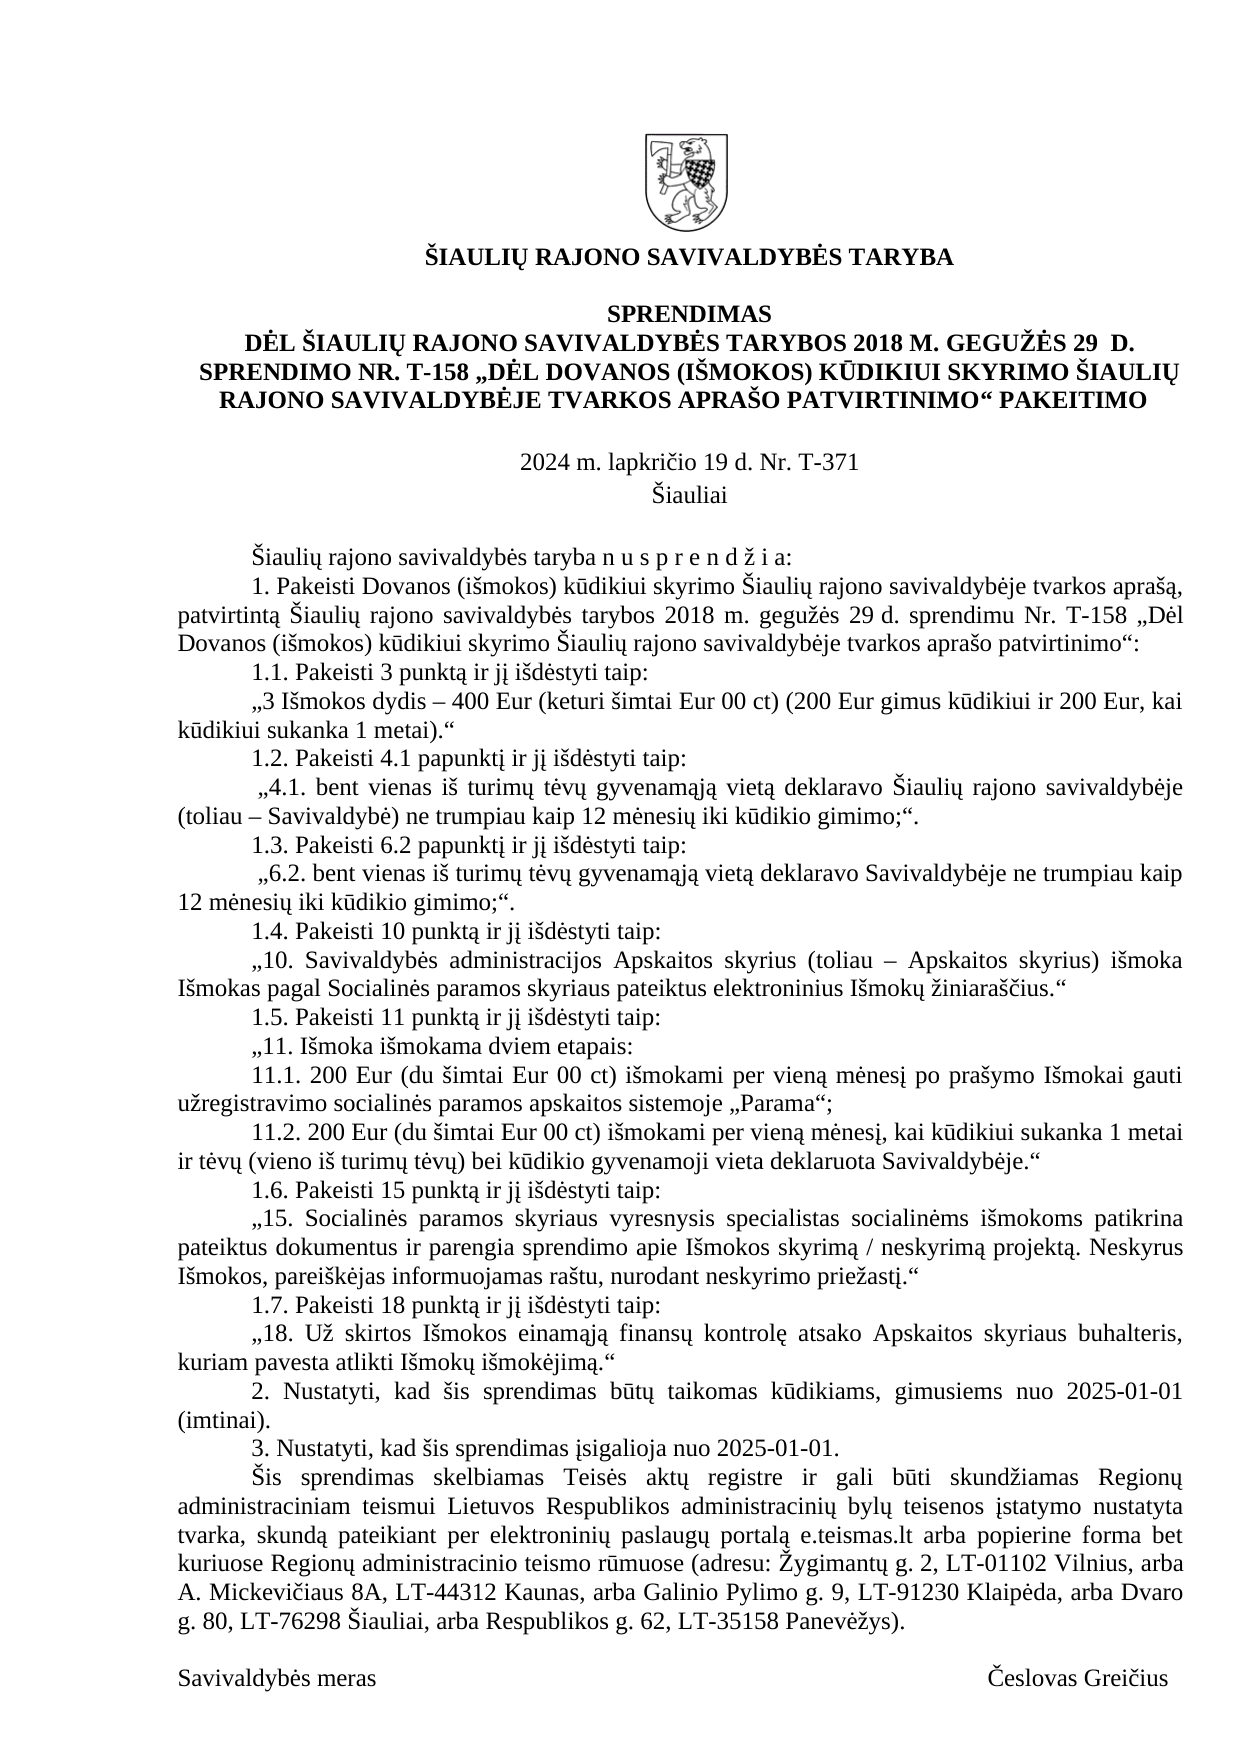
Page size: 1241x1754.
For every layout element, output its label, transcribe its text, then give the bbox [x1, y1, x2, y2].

text 1.3. Pakeisti 6.2 papunktį ir jį išdėstyti taip: [177, 830, 1184, 858]
text „4.1. bent vienas iš turimų tėvų gyvenamąją vietą deklaravo Šiaulių rajono savivaldybėje (toliau – Savivaldybė) ne trumpiau kaip 12 mėnesių iki kūdikio gimimo;“. [177, 772, 1184, 830]
text „18. Už skirtos Išmokos einamąją finansų kontrolę atsako Apskaitos skyriaus buhalteris, kuriam pavesta atlikti Išmokų išmokėjimą.“ [177, 1318, 1184, 1376]
text 3. Nustatyti, kad šis sprendimas įsigalioja nuo 2025-01-01. [177, 1433, 1184, 1462]
text 2. Nustatyti, kad šis sprendimas būtų taikomas kūdikiams, gimusiems nuo 2025-01-01 (imtinai). [177, 1376, 1184, 1433]
text 1.7. Pakeisti 18 punktą ir jį išdėstyti taip: [177, 1290, 1184, 1318]
text „3 Išmokos dydis – 400 Eur (keturi šimtai Eur 00 ct) (200 Eur gimus kūdikiui ir 200 Eur, kai kūdikiui sukanka 1 metai).“ [177, 686, 1184, 743]
text 2024 m. lapkričio 19 d. Nr. T-371 [195, 447, 1184, 476]
text Savivaldybės meras Česlovas Greičius [177, 1663, 1184, 1692]
text 1. Pakeisti Dovanos (išmokos) kūdikiui skyrimo Šiaulių rajono savivaldybėje tvarkos aprašą, patvirtintą Šiaulių rajono savivaldybės tarybos 2018 m. gegužės 29 d. sprendimu Nr. T-158 „Dėl Dovanos (išmokos) kūdikiui skyrimo Šiaulių rajono savivaldybėje tvarkos aprašo patvirtinimo“: [177, 571, 1184, 657]
text 1.4. Pakeisti 10 punktą ir jį išdėstyti taip: [177, 916, 1184, 945]
text 11.1. 200 Eur (du šimtai Eur 00 ct) išmokami per vieną mėnesį po prašymo Išmokai gauti užregistravimo socialinės paramos apskaitos sistemoje „Parama“; [177, 1060, 1184, 1117]
text Šiaulių rajono savivaldybės taryba n u s p r e n d ž i a: [177, 542, 1184, 571]
text „10. Savivaldybės administracijos Apskaitos skyrius (toliau – Apskaitos skyrius) išmoka Išmokas pagal Socialinės paramos skyriaus pateiktus elektroninius Išmokų žiniaraščius.“ [177, 945, 1184, 1002]
text „11. Išmoka išmokama dviem etapais: [177, 1031, 1184, 1060]
text Šis sprendimas skelbiamas Teisės aktų registre ir gali būti skundžiamas Regionų administraciniam teismui Lietuvos Respublikos administracinių bylų teisenos įstatymo nustatyta tvarka, skundą pateikiant per elektroninių paslaugų portalą e.teismas.lt arba popierine forma bet kuriuose Regionų administracinio teismo rūmuose (adresu: Žygimantų g. 2, LT-01102 Vilnius, arba A. Mickevičiaus 8A, LT-44312 Kaunas, arba Galinio Pylimo g. 9, LT-91230 Klaipėda, arba Dvaro g. 80, LT-76298 Šiauliai, arba Respublikos g. 62, LT-35158 Panevėžys). [177, 1462, 1184, 1635]
text ŠIAULIŲ RAJONO SAVIVALDYBĖS TARYBA [195, 242, 1184, 271]
text 1.5. Pakeisti 11 punktą ir jį išdėstyti taip: [177, 1002, 1184, 1031]
text SPRENDIMAS [195, 299, 1184, 328]
text DĖL ŠIAULIŲ RAJONO SAVIVALDYBĖS TARYBOS 2018 M. GEGUŽĖS 29 D. SPRENDIMO NR. T-158 „DĖL DOVANOS (IŠMOKOS) KŪDIKIUI SKYRIMO ŠIAULIŲ RAJONO SAVIVALDYBĖJE TVARKOS APRAŠO PATVIRTINIMO“ PAKEITIMO [195, 328, 1184, 414]
text 1.6. Pakeisti 15 punktą ir jį išdėstyti taip: [177, 1175, 1184, 1203]
text 1.2. Pakeisti 4.1 papunktį ir jį išdėstyti taip: [177, 743, 1184, 772]
text 1.1. Pakeisti 3 punktą ir jį išdėstyti taip: [177, 657, 1184, 686]
text „15. Socialinės paramos skyriaus vyresnysis specialistas socialinėms išmokoms patikrina pateiktus dokumentus ir parengia sprendimo apie Išmokos skyrimą / neskyrimą projektą. Neskyrus Išmokos, pareiškėjas informuojamas raštu, nurodant neskyrimo priežastį.“ [177, 1203, 1184, 1290]
text Šiauliai [195, 480, 1184, 509]
text „6.2. bent vienas iš turimų tėvų gyvenamąją vietą deklaravo Savivaldybėje ne trumpiau kaip 12 mėnesių iki kūdikio gimimo;“. [177, 858, 1184, 916]
text 11.2. 200 Eur (du šimtai Eur 00 ct) išmokami per vieną mėnesį, kai kūdikiui sukanka 1 metai ir tėvų (vieno iš turimų tėvų) bei kūdikio gyvenamoji vieta deklaruota Savivaldybėje.“ [177, 1117, 1184, 1175]
